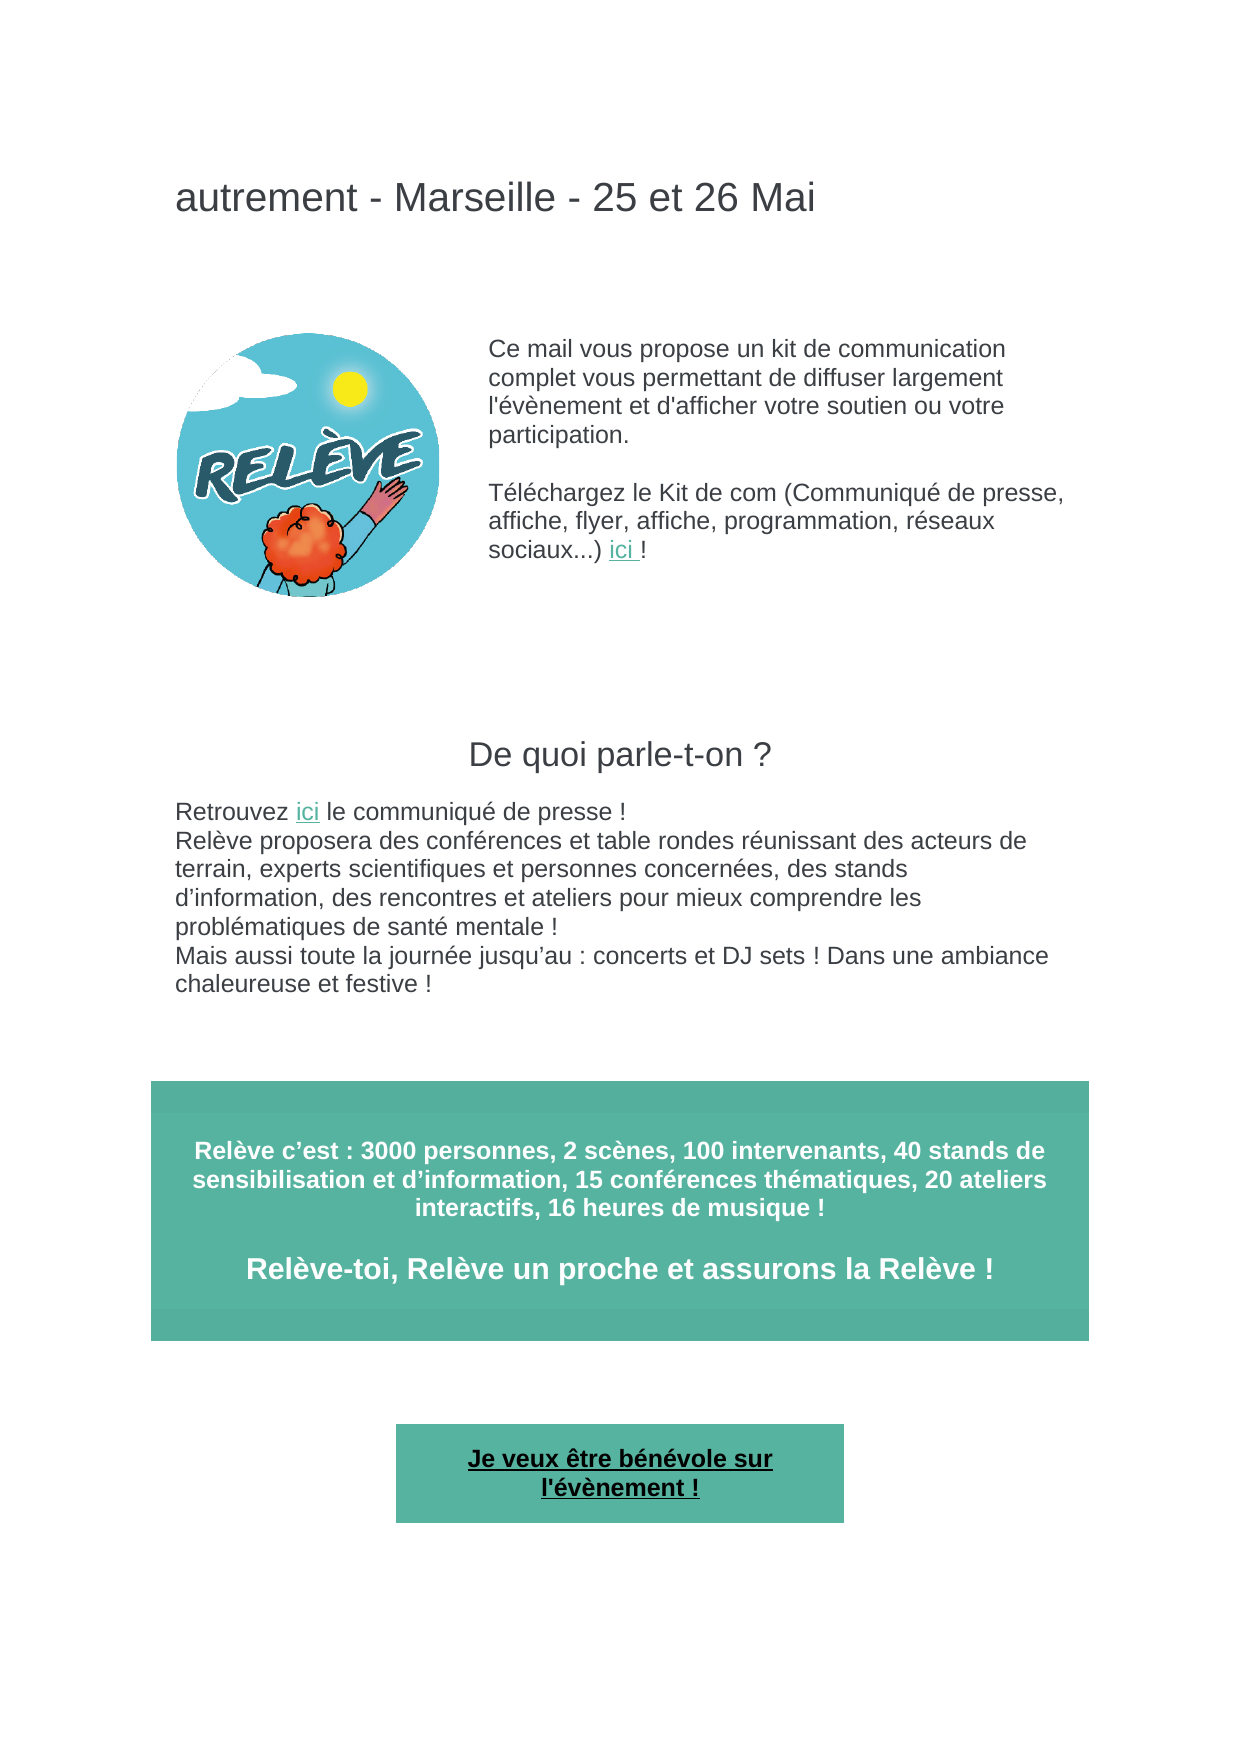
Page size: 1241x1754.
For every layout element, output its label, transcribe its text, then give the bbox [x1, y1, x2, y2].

table_header Je veux être bénévole sur l'évènement ! [399, 1426, 842, 1521]
table_header [1065, 310, 1089, 587]
table_header [151, 1400, 175, 1546]
table_header [151, 279, 1089, 310]
table_header [151, 1309, 1089, 1341]
table_header [151, 1081, 1089, 1113]
table_header Relève c’est : 3000 personnes, 2 scènes, 100 intervenants, 40 stands de sensibilisation et d’information, 15 conférences thématiques, 20 ateliers interactifs, 16 heures de musique ! Relève-toi, Relève un proche et assurons la Relève ! [151, 1113, 1089, 1309]
table_header [465, 587, 1089, 620]
table_header [151, 620, 1089, 651]
table_cell Retrouvez ici le communiqué de presse ! Relève proposera des conférences et table rondes réunissant des acteurs de terrain, experts scientifiques et personnes concernées, des stands d’information, des rencontres et ateliers pour mieux comprendre les problématiques de santé mentale ! Mais aussi toute la journée jusqu’au : concerts et DJ sets ! Dans une ambiance chaleureuse et festive ! [175, 774, 1065, 1022]
table_header [151, 710, 1089, 1022]
table_header [151, 220, 1089, 251]
table_header [151, 1022, 1089, 1053]
table_header [175, 1400, 1065, 1546]
table_header [151, 149, 1089, 220]
table_header Ce mail vous propose un kit de communication complet vous permettant de diffuser largement l'évènement et d'afficher votre soutien ou votre participation. Téléchargez le Kit de com (Communiqué de presse, affiche, flyer, affiche, programmation, réseaux sociaux...) ici ! [488, 310, 1065, 587]
table_header [151, 679, 1089, 710]
table_header [175, 310, 441, 619]
table_header [151, 310, 465, 620]
table_header [151, 118, 1089, 149]
table_header De quoi parle-t-on ? [175, 710, 1065, 773]
table_header [151, 1546, 1089, 1578]
table_header autrement - Marseille - 25 et 26 Mai [175, 149, 1065, 219]
table_header [151, 1369, 1089, 1400]
table_header [1065, 1400, 1089, 1546]
table_header [465, 310, 488, 587]
